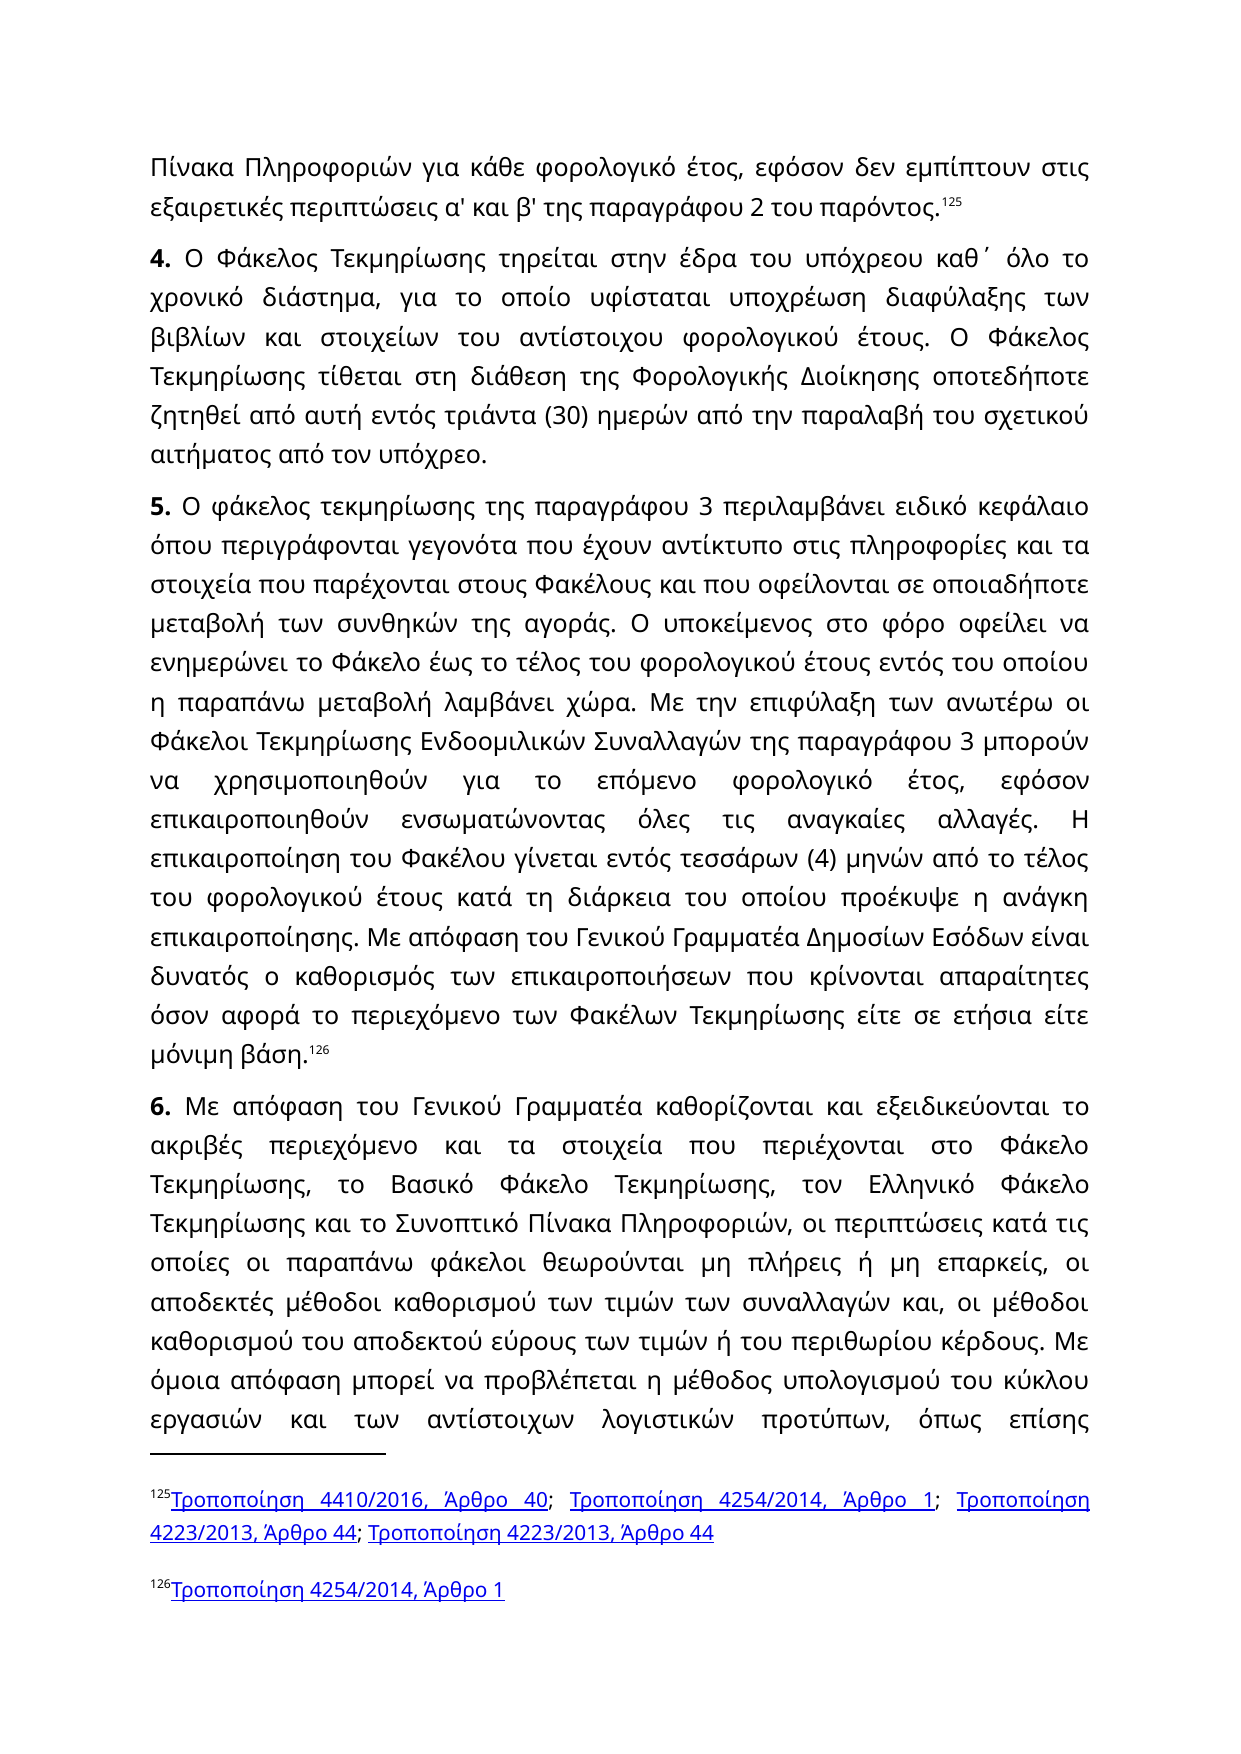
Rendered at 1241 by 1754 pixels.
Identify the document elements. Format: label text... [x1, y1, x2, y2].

text 4. Ο Φάκελος Τεκμηρίωσης τηρείται στην έδρα του υπόχρεου καθ΄ όλο το χρονικό διάστημα, για το οποίο υφίσταται υποχρέωση διαφύλαξης των βιβλίων και στοιχείων του αντίστοιχου φορολογικού έτους. Ο Φάκελος Τεκμηρίωσης τίθεται στη διάθεση της Φορολογικής Διοίκησης οποτεδήποτε ζητηθεί από αυτή εντός τριάντα (30) ημερών από την παραλαβή του σχετικού αιτήματος από τον υπόχρεο. [150, 241, 1090, 471]
text 5. Ο φάκελος τεκμηρίωσης της παραγράφου 3 περιλαμβάνει ειδικό κεφάλαιο όπου περιγράφονται γεγονότα που έχουν αντίκτυπο στις πληροφορίες και τα στοιχεία που παρέχονται στους Φακέλους και που οφείλονται σε οποιαδήποτε μεταβολή των συνθηκών της αγοράς. Ο υποκείμενος στο φόρο οφείλει να ενημερώνει το Φάκελο έως το τέλος του φορολογικού έτους εντός του οποίου η παραπάνω μεταβολή λαμβάνει χώρα. Με την επιφύλαξη των ανωτέρω οι Φάκελοι Τεκμηρίωσης Ενδοομιλικών Συναλλαγών της παραγράφου 3 μπορούν να χρησιμοποιηθούν για το επόμενο φορολογικό έτος, εφόσον επικαιροποιηθούν ενσωματώνοντας όλες τις αναγκαίες αλλαγές. Η επικαιροποίηση του Φακέλου γίνεται εντός τεσσάρων (4) μηνών από το τέλος του φορολογικού έτους κατά τη διάρκεια του οποίου προέκυψε η ανάγκη επικαιροποίησης. Με απόφαση του Γενικού Γραμματέα Δημοσίων Εσόδων είναι δυνατός ο καθορισμός των επικαιροποιήσεων που κρίνονται απαραίτητες όσον αφορά το περιεχόμενο των Φακέλων Τεκμηρίωσης είτε σε ετήσια είτε μόνιμη βάση. [150, 488, 1090, 1071]
text 6. Με απόφαση του Γενικού Γραμματέα καθορίζονται και εξειδικεύονται το ακριβές περιεχόμενο και τα στοιχεία που περιέχονται στο Φάκελο Τεκμηρίωσης, το Βασικό Φάκελο Τεκμηρίωσης, τον Ελληνικό Φάκελο Τεκμηρίωσης και το Συνοπτικό Πίνακα Πληροφοριών, οι περιπτώσεις κατά τις οποίες οι παραπάνω φάκελοι θεωρούνται μη πλήρεις ή μη επαρκείς, οι αποδεκτές μέθοδοι καθορισμού των τιμών των συναλλαγών και, οι μέθοδοι καθορισμού του αποδεκτού εύρους των τιμών ή του περιθωρίου κέρδους. Με όμοια απόφαση μπορεί να προβλέπεται η μέθοδος υπολογισμού του κύκλου εργασιών και των αντίστοιχων λογιστικών προτύπων, όπως επίσης [150, 1088, 1090, 1436]
text Πίνακα Πληροφοριών για κάθε φορολογικό έτος, εφόσον δεν εμπίπτουν στις εξαιρετικές περιπτώσεις α' και β' της παραγράφου 2 του παρόντος. [150, 150, 1090, 223]
text Τροποποίηση 4254/2014, Άρθρο 1 [150, 1576, 1090, 1604]
text Τροποποίηση 4410/2016, Άρθρο 40; Τροποποίηση 4254/2014, Άρθρο 1; Τροποποίηση 4223/2013, Άρθρο 44; Τροποποίηση 4223/2013, Άρθρο 44 [150, 1485, 1090, 1546]
